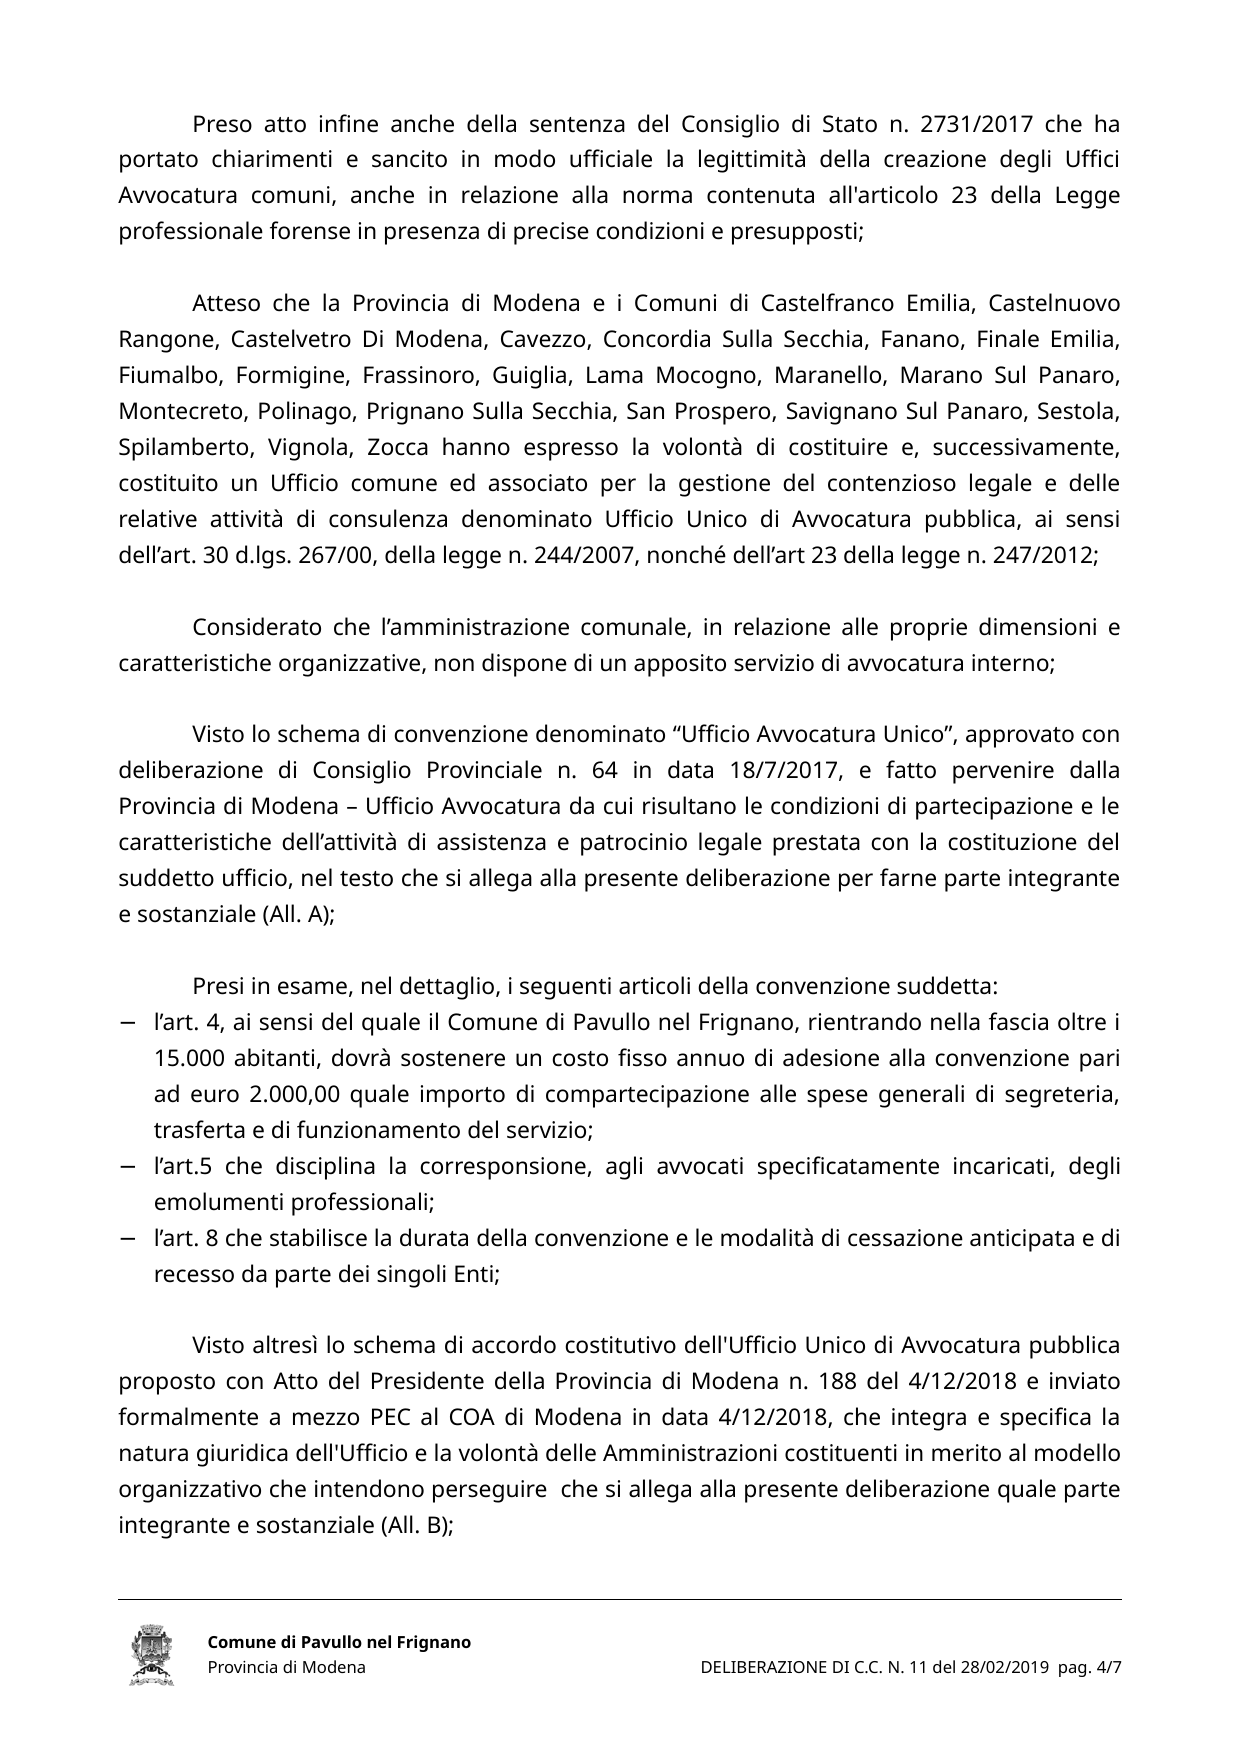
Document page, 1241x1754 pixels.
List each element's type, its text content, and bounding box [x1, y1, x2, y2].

text Visto altresì lo schema di accordo costitutivo dell'Ufficio Unico di Avvocatura pubblica proposto con Atto del Presidente della Provincia di Modena n. 188 del 4/12/2018 e inviato formalmente a mezzo PEC al COA di Modena in data 4/12/2018, che integra e specifica la natura giuridica dell'Ufficio e la volontà delle Amministrazioni costituenti in merito al modello organizzativo che intendono perseguire che si allega alla presente deliberazione quale parte integrante e sostanziale (All. B); [118, 1329, 1122, 1540]
text − l’art.5 che disciplina la corresponsione, agli avvocati specificatamente incaricati, degli emolumenti professionali; [118, 1150, 1122, 1217]
text − l’art. 8 che stabilisce la durata della convenzione e le modalità di cessazione anticipata e di recesso da parte dei singoli Enti; [118, 1222, 1122, 1289]
text Presi in esame, nel dettaglio, i seguenti articoli della convenzione suddetta: [118, 970, 1122, 1001]
text Considerato che l’amministrazione comunale, in relazione alle proprie dimensioni e caratteristiche organizzative, non dispone di un apposito servizio di avvocatura interno; [118, 611, 1122, 678]
text Visto lo schema di convenzione denominato “Ufficio Avvocatura Unico”, approvato con deliberazione di Consiglio Provinciale n. 64 in data 18/7/2017, e fatto pervenire dalla Provincia di Modena – Ufficio Avvocatura da cui risultano le condizioni di partecipazione e le caratteristiche dell’attività di assistenza e patrocinio legale prestata con la costituzione del suddetto ufficio, nel testo che si allega alla presente deliberazione per farne parte integrante e sostanziale (All. A); [118, 718, 1122, 929]
picture [120, 1621, 183, 1693]
text Atteso che la Provincia di Modena e i Comuni di Castelfranco Emilia, Castelnuovo Rangone, Castelvetro Di Modena, Cavezzo, Concordia Sulla Secchia, Fanano, Finale Emilia, Fiumalbo, Formigine, Frassinoro, Guiglia, Lama Mocogno, Maranello, Marano Sul Panaro, Montecreto, Polinago, Prignano Sulla Secchia, San Prospero, Savignano Sul Panaro, Sestola, Spilamberto, Vignola, Zocca hanno espresso la volontà di costituire e, successivamente, costituito un Ufficio comune ed associato per la gestione del contenzioso legale e delle relative attività di consulenza denominato Ufficio Unico di Avvocatura pubblica, ai sensi dell’art. 30 d.lgs. 267/00, della legge n. 244/2007, nonché dell’art 23 della legge n. 247/2012; [118, 287, 1122, 570]
text Preso atto infine anche della sentenza del Consiglio di Stato n. 2731/2017 che ha portato chiarimenti e sancito in modo ufficiale la legittimità della creazione degli Uffici Avvocatura comuni, anche in relazione alla norma contenuta all'articolo 23 della Legge professionale forense in presenza di precise condizioni e presupposti; [118, 107, 1122, 247]
text − l’art. 4, ai sensi del quale il Comune di Pavullo nel Frignano, rientrando nella fascia oltre i 15.000 abitanti, dovrà sostenere un costo fisso annuo di adesione alla convenzione pari ad euro 2.000,00 quale importo di compartecipazione alle spese generali di segreteria, trasferta e di funzionamento del servizio; [118, 1006, 1122, 1145]
